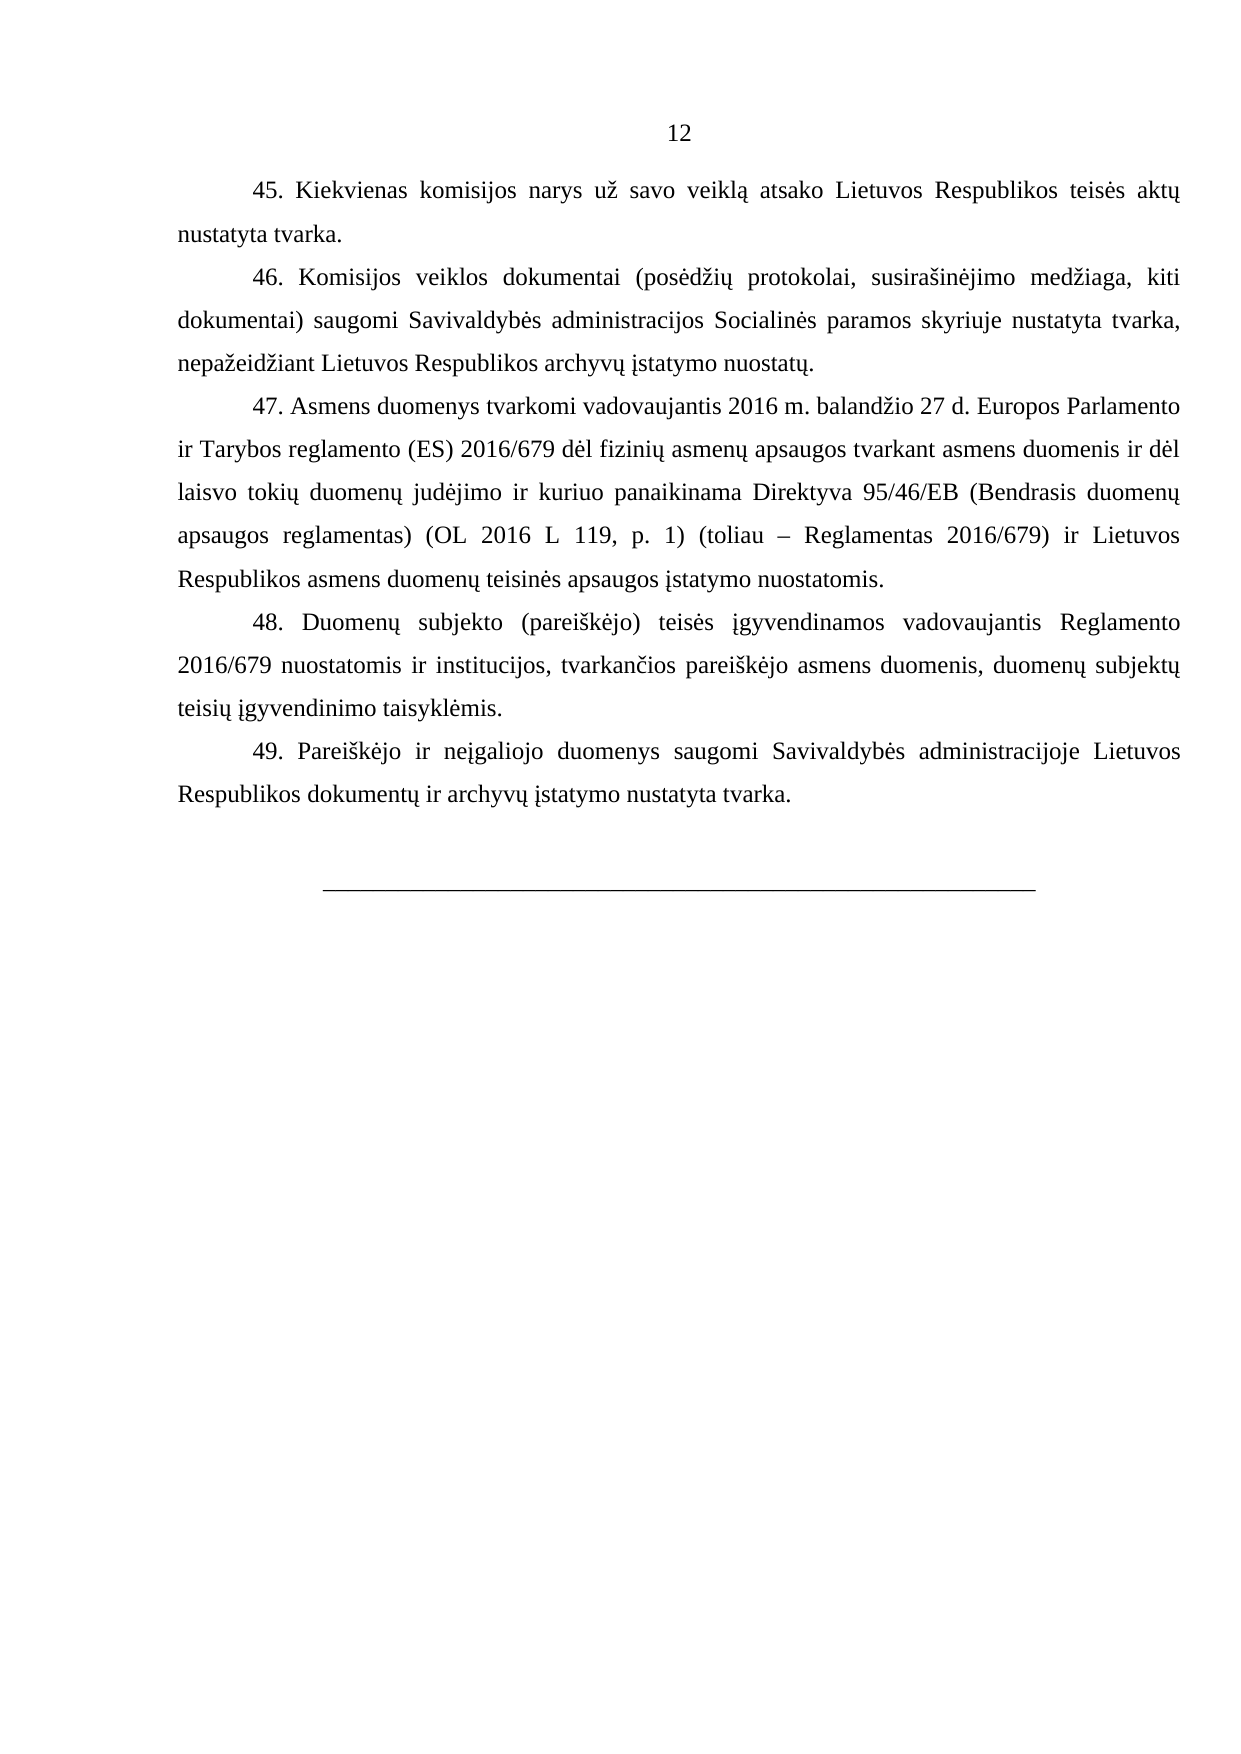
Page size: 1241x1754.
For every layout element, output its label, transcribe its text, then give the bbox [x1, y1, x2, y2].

text 49. Pareiškėjo ir neįgaliojo duomenys saugomi Savivaldybės administracijoje Lietuvos Respublikos dokumentų ir archyvų įstatymo nustatyta tvarka. [177, 736, 1181, 808]
text 48. Duomenų subjekto (pareiškėjo) teisės įgyvendinamos vadovaujantis Reglamento 2016/679 nuostatomis ir institucijos, tvarkančios pareiškėjo asmens duomenis, duomenų subjektų teisių įgyvendinimo taisyklėmis. [177, 607, 1181, 722]
text 47. Asmens duomenys tvarkomi vadovaujantis 2016 m. balandžio 27 d. Europos Parlamento ir Tarybos reglamento (ES) 2016/679 dėl fizinių asmenų apsaugos tvarkant asmens duomenis ir dėl laisvo tokių duomenų judėjimo ir kuriuo panaikinama Direktyva 95/46/EB (Bendrasis duomenų apsaugos reglamentas) (OL 2016 L 119, p. 1) (toliau – Reglamentas 2016/679) ir Lietuvos Respublikos asmens duomenų teisinės apsaugos įstatymo nuostatomis. [177, 391, 1181, 592]
text _________________________________________________________ [177, 866, 1181, 894]
text 45. Kiekvienas komisijos narys už savo veiklą atsako Lietuvos Respublikos teisės aktų nustatyta tvarka. [177, 176, 1181, 247]
text 46. Komisijos veiklos dokumentai (posėdžių protokolai, susirašinėjimo medžiaga, kiti dokumentai) saugomi Savivaldybės administracijos Socialinės paramos skyriuje nustatyta tvarka, nepažeidžiant Lietuvos Respublikos archyvų įstatymo nuostatų. [177, 262, 1181, 377]
